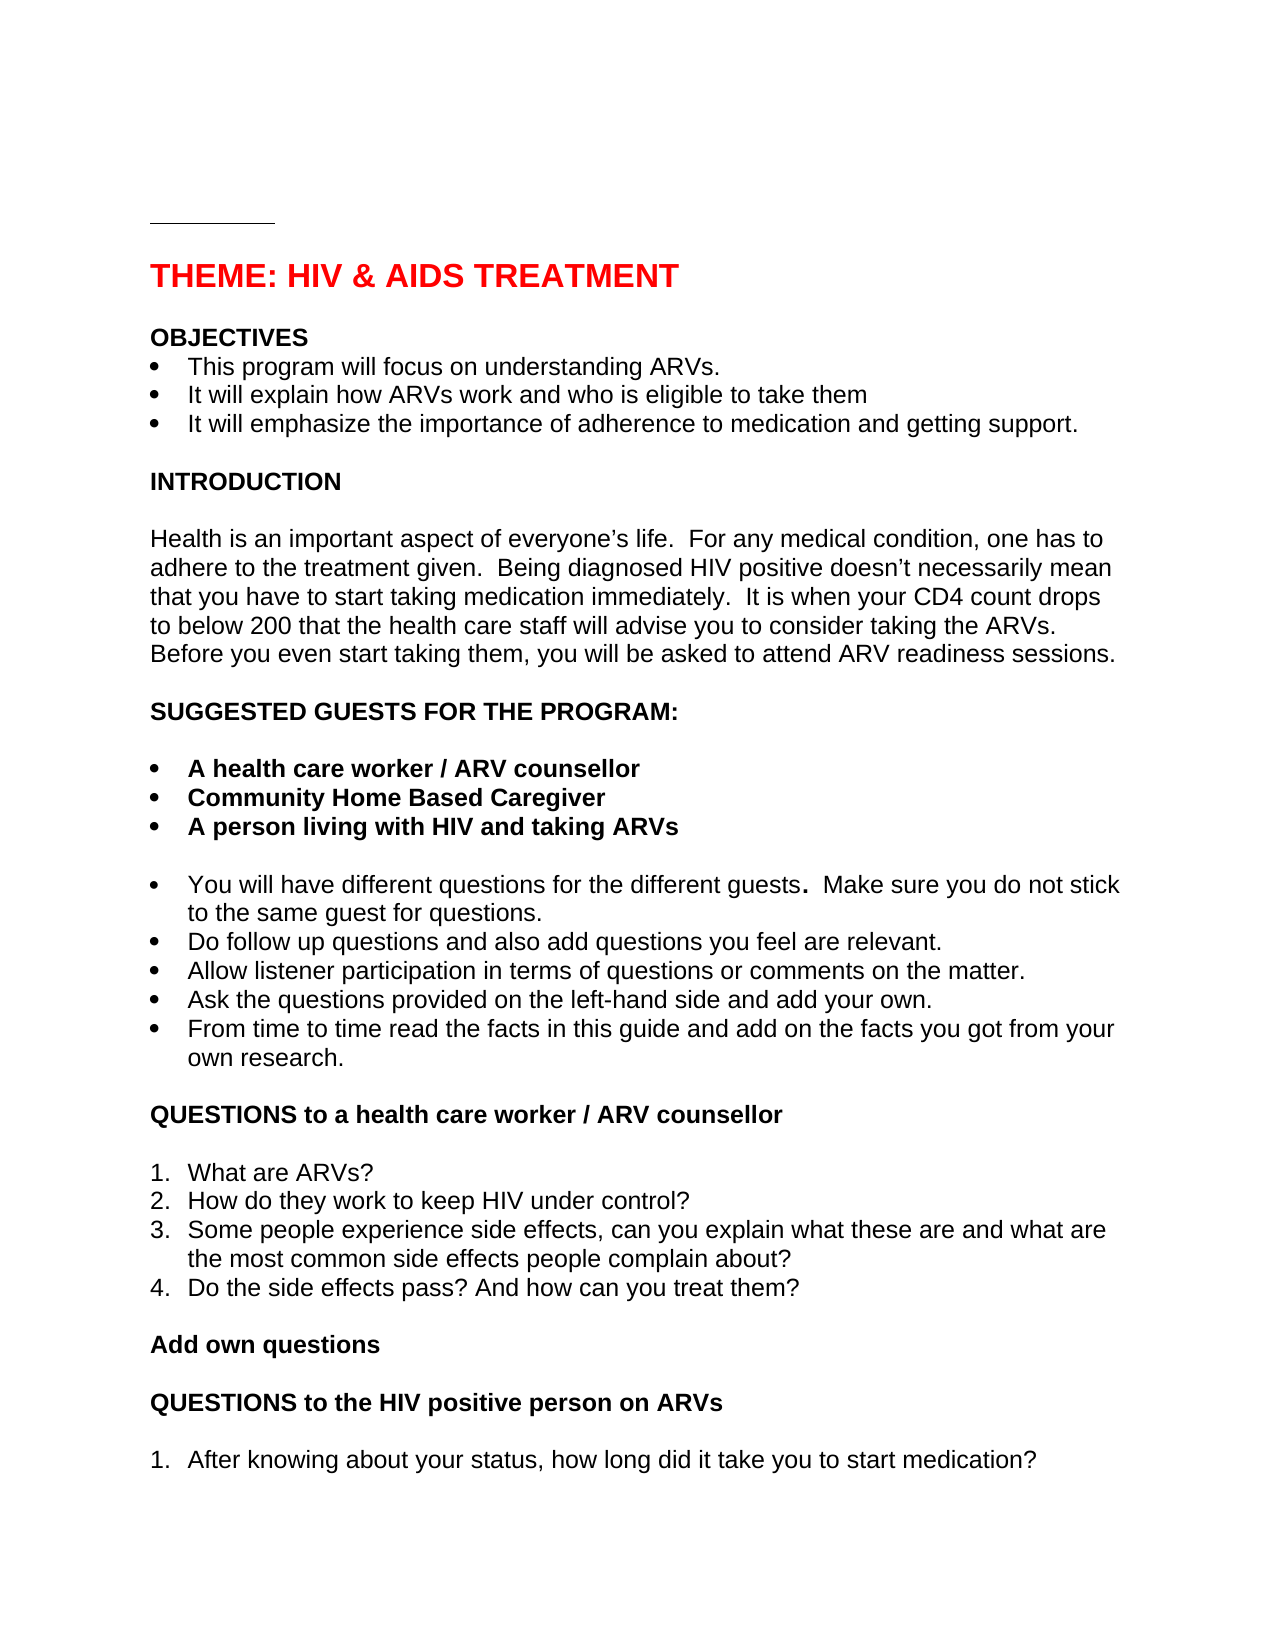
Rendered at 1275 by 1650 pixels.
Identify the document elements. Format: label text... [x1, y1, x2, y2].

text INTRODUCTION [150, 467, 1125, 496]
list It will explain how ARVs work and who is eligible to take them [150, 380, 1125, 409]
list What are ARVs? [150, 1158, 1125, 1186]
text Add own questions [150, 1330, 1125, 1359]
list Do follow up questions and also add questions you feel are relevant. [150, 927, 1125, 956]
list A health care worker / ARV counsellor [150, 754, 1125, 783]
list Do the side effects pass? And how can you treat them? [150, 1273, 1125, 1301]
text Health is an important aspect of everyone’s life. For any medical condition, one has to adhere to the treatment given. Being diagnosed HIV positive doesn’t necessarily mean that you have to start taking medication immediately. It is when your CD4 count drops to below 200 that the health care staff will advise you to consider taking the ARVs. Before you even start taking them, you will be asked to attend ARV readiness sessions. [150, 524, 1125, 668]
text OBJECTIVES [150, 323, 1125, 352]
list After knowing about your status, how long did it take you to start medication? [150, 1445, 1125, 1474]
text QUESTIONS to the HIV positive person on ARVs [150, 1388, 1125, 1416]
list Community Home Based Caregiver [150, 783, 1125, 812]
list It will emphasize the importance of adherence to medication and getting support. [150, 409, 1125, 438]
text THEME: HIV & AIDS TREATMENT [150, 256, 1125, 294]
list This program will focus on understanding ARVs. [150, 352, 1125, 380]
text QUESTIONS to a health care worker / ARV counsellor [150, 1100, 1125, 1129]
list How do they work to keep HIV under control? [150, 1186, 1125, 1215]
list Some people experience side effects, can you explain what these are and what are the most common side effects people complain about? [150, 1215, 1125, 1273]
list A person living with HIV and taking ARVs [150, 812, 1125, 841]
list From time to time read the facts in this guide and add on the facts you got from your own research. [150, 1014, 1125, 1071]
text SUGGESTED GUESTS FOR THE PROGRAM: [150, 697, 1125, 726]
list Allow listener participation in terms of questions or comments on the matter. [150, 956, 1125, 985]
list You will have different questions for the different guests. Make sure you do not stick to the same guest for questions. [150, 870, 1125, 927]
list Ask the questions provided on the left-hand side and add your own. [150, 985, 1125, 1014]
